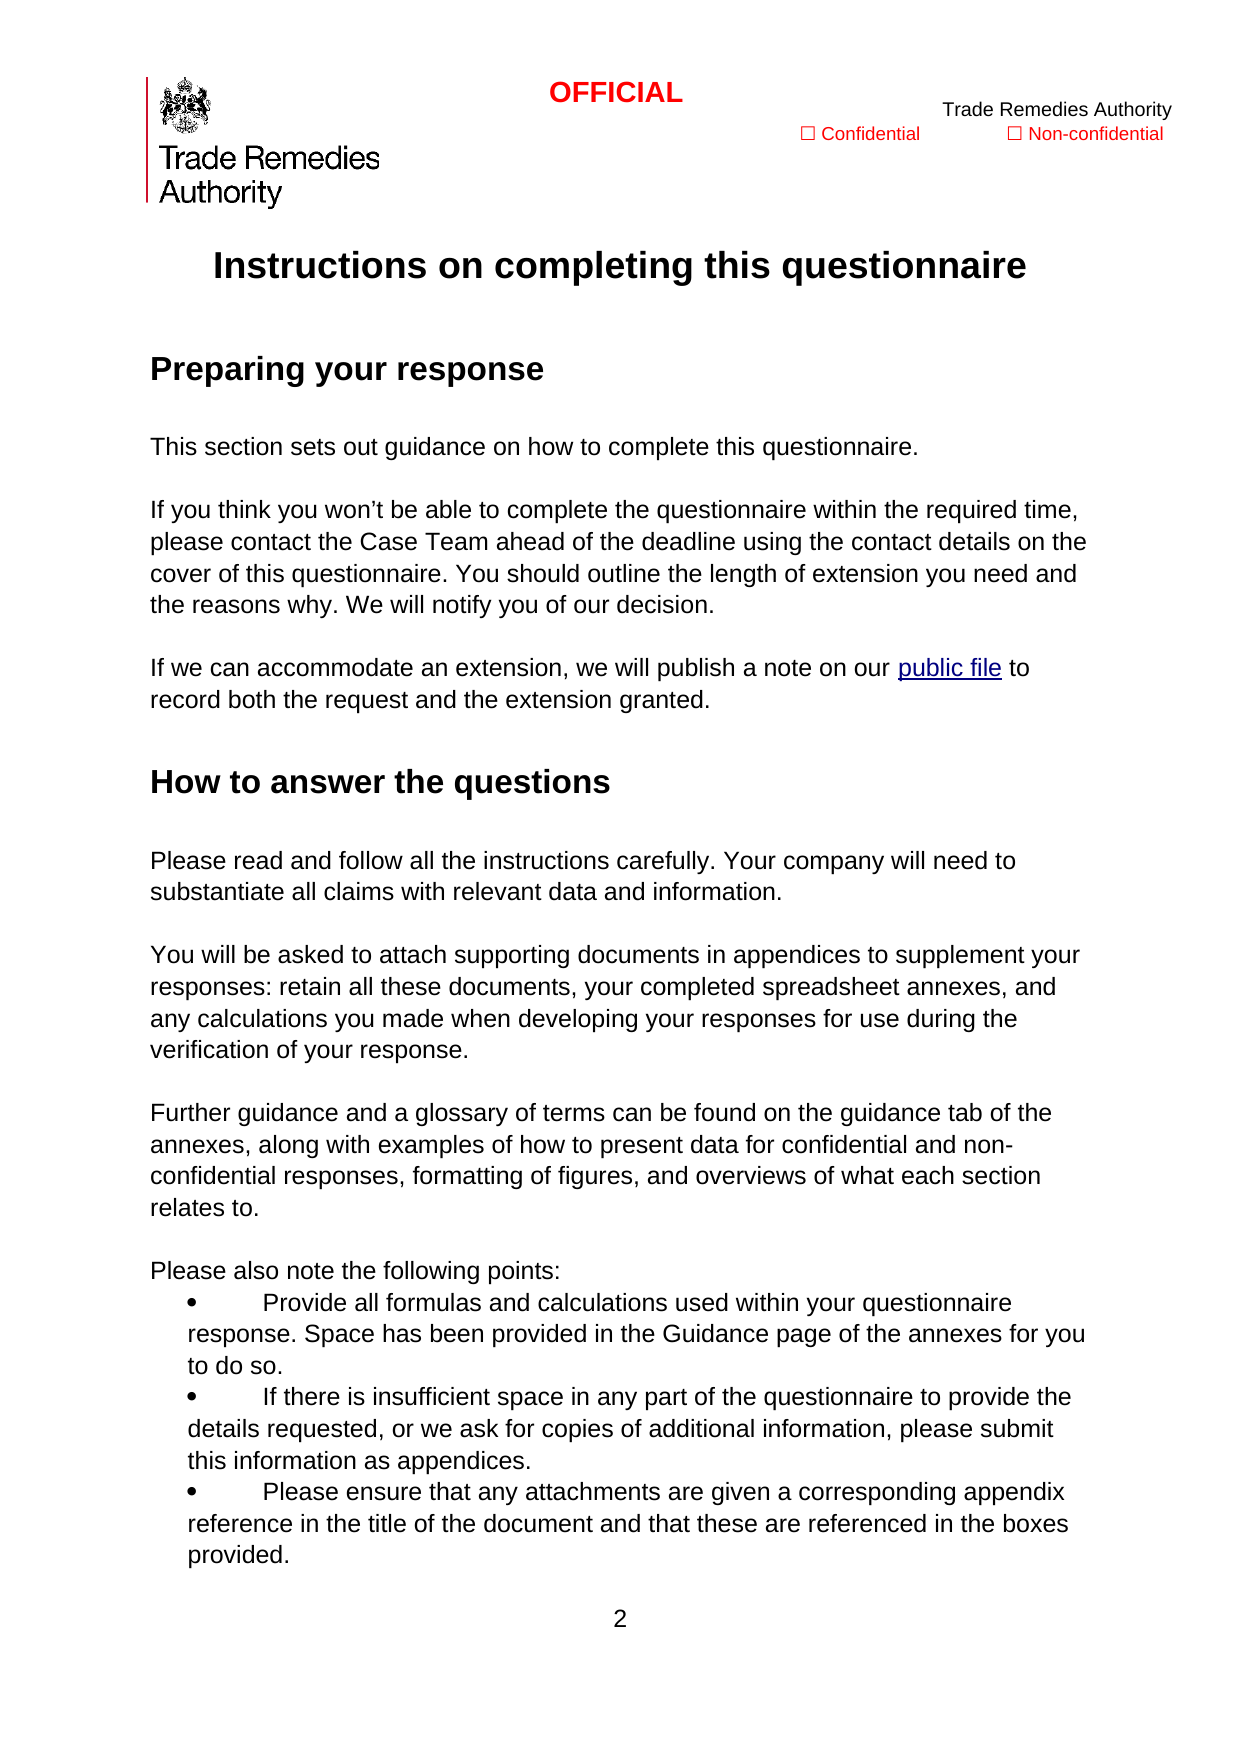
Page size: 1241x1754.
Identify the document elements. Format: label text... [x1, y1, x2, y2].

text Further guidance and a glossary of terms can be found on the guidance tab of the annexes, along with examples of how to present data for confidential and non-confidential responses, formatting of figures, and overviews of what each section relates to. [150, 1098, 1090, 1222]
text You will be asked to attach supporting documents in appendices to supplement your responses: retain all these documents, your completed spreadsheet annexes, and any calculations you made when developing your responses for use during the verification of your response. [150, 940, 1090, 1064]
text This section sets out guidance on how to complete this questionnaire. [150, 432, 1090, 461]
list Provide all formulas and calculations used within your questionnaire response. Space has been provided in the Guidance page of the annexes for you to do so. [187, 1288, 1090, 1379]
subtitle How to answer the questions [150, 762, 1090, 800]
text Please read and follow all the instructions carefully. Your company will need to substantiate all claims with relevant data and information. [150, 846, 1090, 906]
subtitle Preparing your response [150, 348, 1090, 387]
list Please ensure that any attachments are given a corresponding appendix reference in the title of the document and that these are referenced in the boxes provided. [187, 1477, 1090, 1569]
text Please also note the following points: [150, 1256, 1090, 1285]
text If we can accommodate an extension, we will publish a note on our public file to record both the request and the extension granted. [150, 653, 1090, 714]
subtitle Instructions on completing this questionnaire [150, 243, 1090, 286]
list If there is insufficient space in any part of the questionnaire to provide the details requested, or we ask for copies of additional information, please submit this information as appendices. [187, 1382, 1090, 1474]
text If you think you won’t be able to complete the questionnaire within the required time, please contact the Case Team ahead of the deadline using the contact details on the cover of this questionnaire. You should outline the length of extension you need and the reasons why. We will notify you of our decision. [150, 496, 1090, 619]
